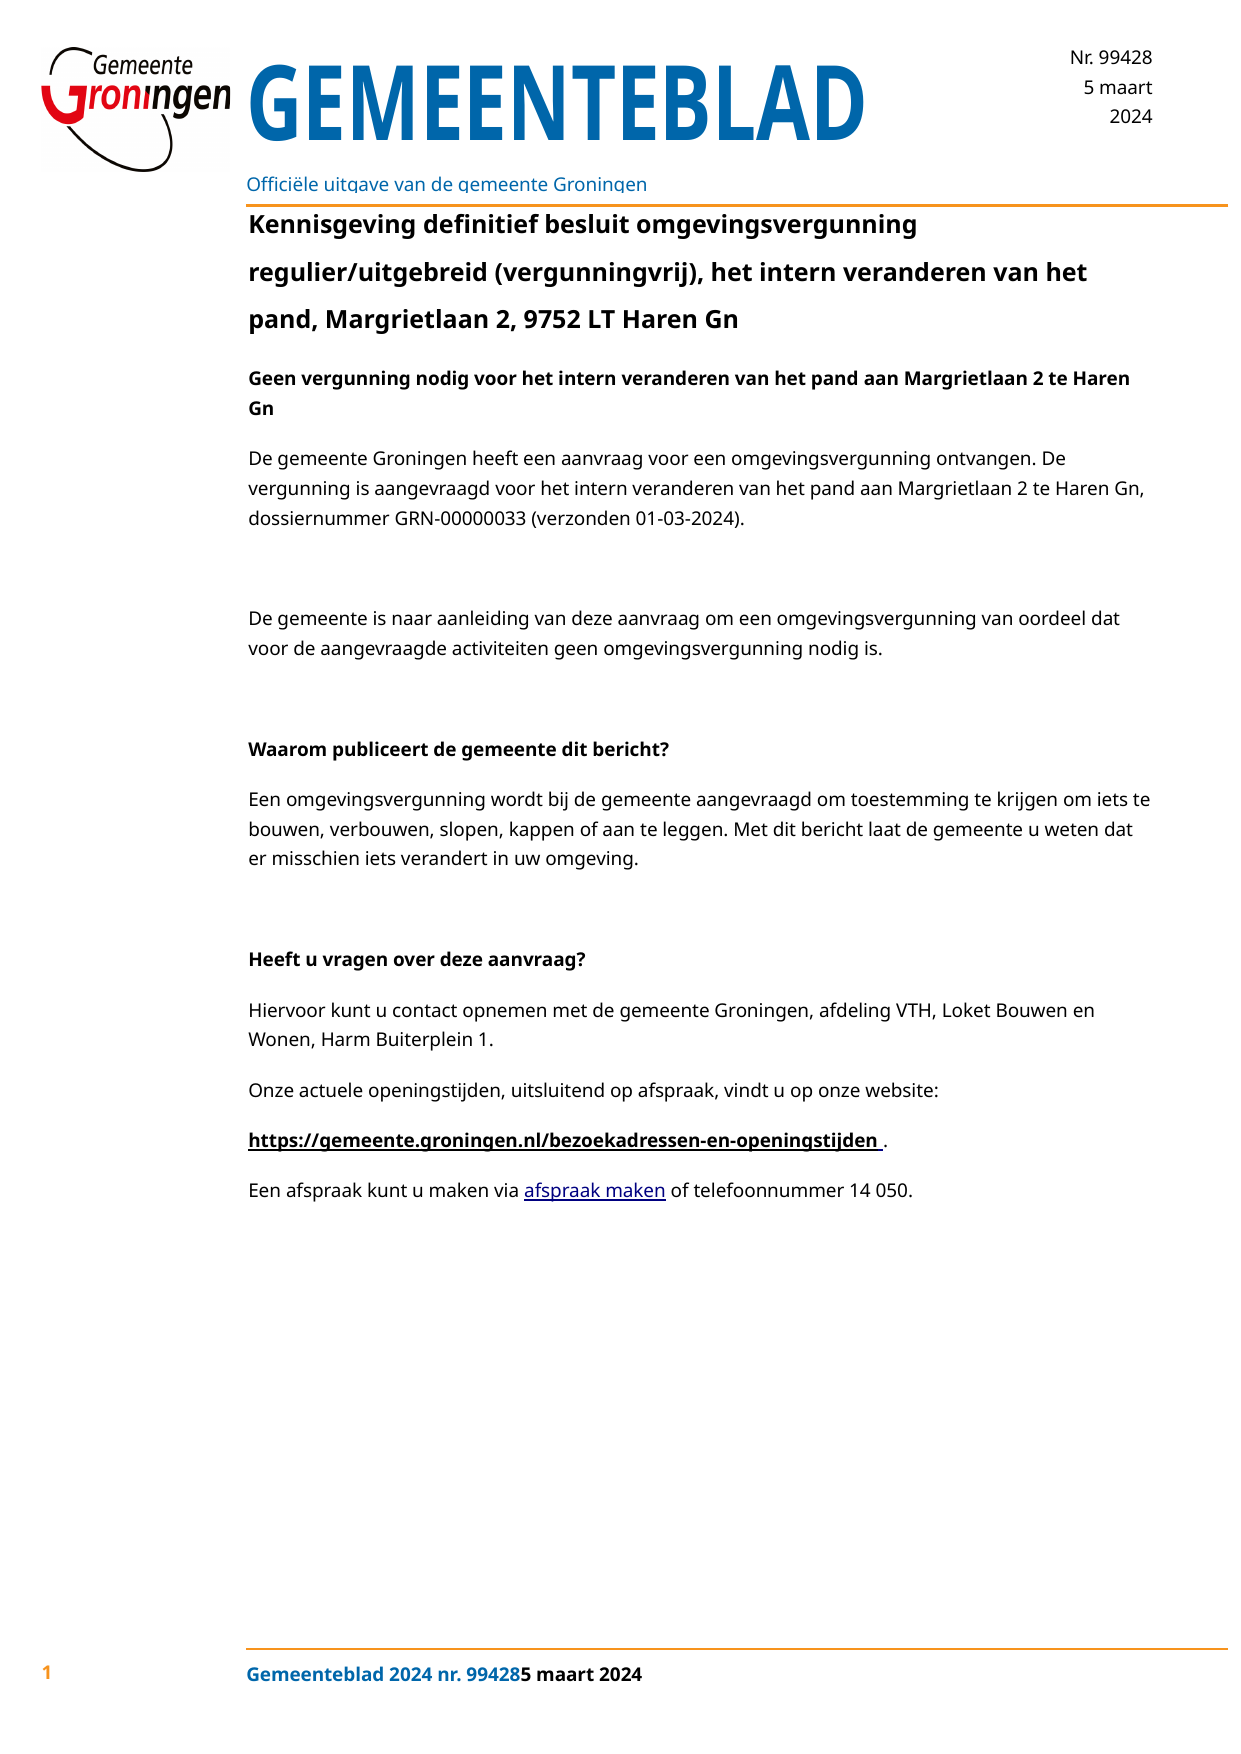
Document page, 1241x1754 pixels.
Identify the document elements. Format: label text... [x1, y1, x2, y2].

text Waarom publiceert de gemeente dit bericht? [248, 736, 1152, 762]
text De gemeente Groningen heeft een aanvraag voor een omgevingsvergunning ontvangen. De vergunning is aangevraagd voor het intern veranderen van het pand aan Margrietlaan 2 te Haren Gn, dossiernummer GRN-00000033 (verzonden 01-03-2024). [248, 446, 1152, 530]
text Geen vergunning nodig voor het intern veranderen van het pand aan Margrietlaan 2 te Haren Gn [248, 366, 1152, 421]
text https://gemeente.groningen.nl/bezoekadressen-en-openingstijden . [248, 1127, 1152, 1153]
picture [41, 47, 231, 172]
text Heeft u vragen over deze aanvraag? [248, 946, 1152, 972]
text Hiervoor kunt u contact opnemen met de gemeente Groningen, afdeling VTH, Loket Bouwen en Wonen, Harm Buiterplein 1. [248, 997, 1152, 1052]
text De gemeente is naar aanleiding van deze aanvraag om een omgevingsvergunning van oordeel dat voor de aangevraagde activiteiten geen omgevingsvergunning nodig is. [248, 606, 1152, 661]
text Kennisgeving definitief besluit omgevingsvergunning regulier/uitgebreid (vergunningvrij), het intern veranderen van het pand, Margrietlaan 2, 9752 LT Haren Gn [248, 207, 1152, 336]
text Onze actuele openingstijden, uitsluitend op afspraak, vindt u op onze website: [248, 1077, 1152, 1102]
text Een afspraak kunt u maken via afspraak maken of telefoonnummer 14 050. [248, 1178, 1152, 1203]
text Een omgevingsvergunning wordt bij de gemeente aangevraagd om toestemming te krijgen om iets te bouwen, verbouwen, slopen, kappen of aan te leggen. Met dit bericht laat de gemeente u weten dat er misschien iets verandert in uw omgeving. [248, 786, 1152, 871]
